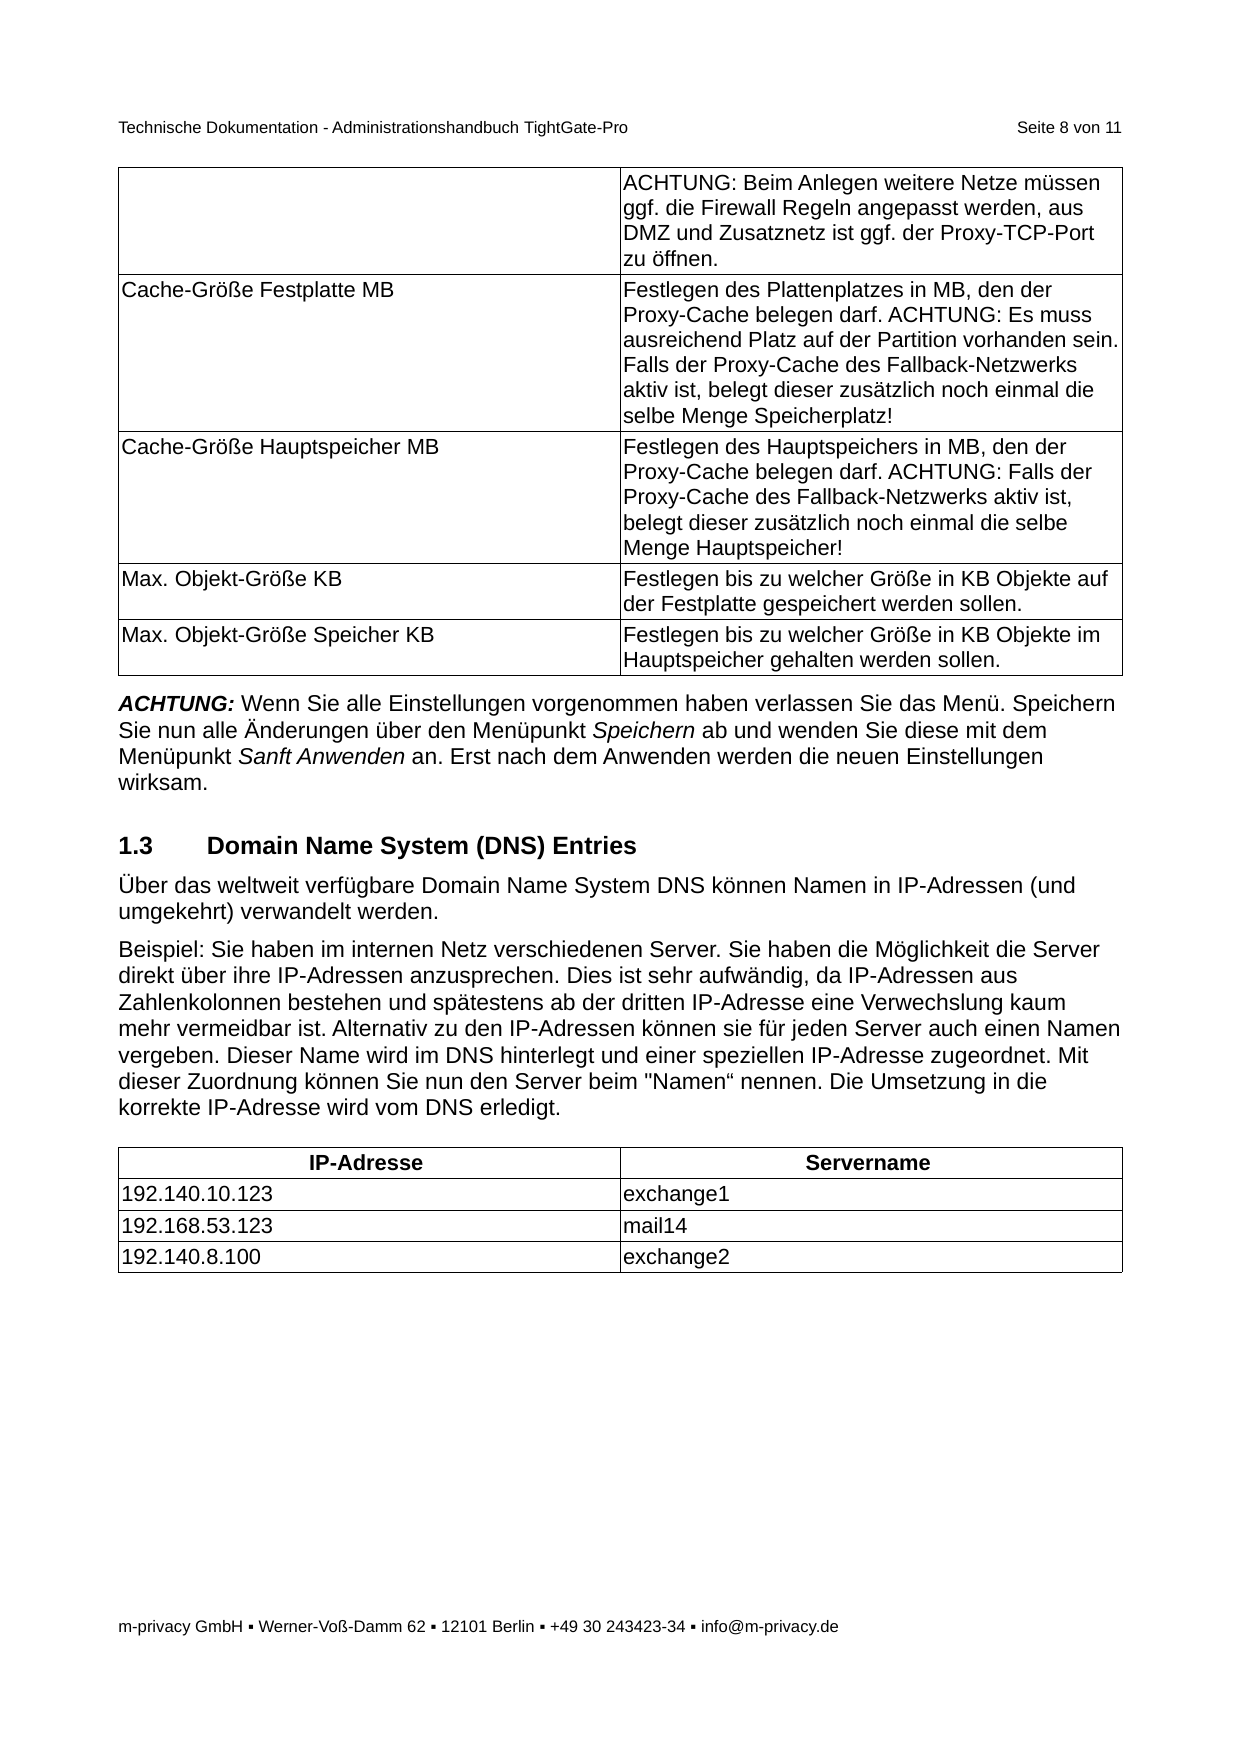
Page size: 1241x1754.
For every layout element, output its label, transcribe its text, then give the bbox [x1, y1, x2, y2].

table_cell exchange2 [621, 1242, 1122, 1272]
table_header IP-Adresse [119, 1148, 620, 1178]
table_cell ACHTUNG: Beim Anlegen weitere Netze müssen ggf. die Firewall Regeln angepasst werden, aus DMZ und Zusatznetz ist ggf. der Proxy-TCP-Port zu öffnen. [621, 168, 1122, 273]
table_cell 192.140.10.123 [119, 1179, 620, 1209]
table_cell Festlegen bis zu welcher Größe in KB Objekte auf der Festplatte gespeichert werden sollen. [621, 564, 1122, 619]
table_cell [119, 168, 620, 273]
table_cell Cache-Größe Hauptspeicher MB [119, 432, 620, 563]
table_cell Festlegen bis zu welcher Größe in KB Objekte im Hauptspeicher gehalten werden sollen. [621, 620, 1122, 675]
table_cell Festlegen des Hauptspeichers in MB, den der Proxy-Cache belegen darf. ACHTUNG: Falls der Proxy-Cache des Fallback-Netzwerks aktiv ist, belegt dieser zusätzlich noch einmal die selbe Menge Hauptspeicher! [621, 432, 1122, 563]
table_cell Cache-Größe Festplatte MB [119, 275, 620, 431]
table_cell mail14 [621, 1211, 1122, 1241]
table_cell exchange1 [621, 1179, 1122, 1209]
text ACHTUNG: Wenn Sie alle Einstellungen vorgenommen haben verlassen Sie das Menü. Speichern Sie nun alle Änderungen über den Menüpunkt Speichern ab und wenden Sie diese mit dem Menüpunkt Sanft Anwenden an. Erst nach dem Anwenden werden die neuen Einstellungen wirksam. [118, 690, 1122, 796]
table_cell 192.140.8.100 [119, 1242, 620, 1272]
table_header Servername [621, 1148, 1122, 1178]
text Über das weltweit verfügbare Domain Name System DNS können Namen in IP-Adressen (und umgekehrt) verwandelt werden. [118, 872, 1122, 924]
table_cell Max. Objekt-Größe KB [119, 564, 620, 619]
text Beispiel: Sie haben im internen Netz verschiedenen Server. Sie haben die Möglichkeit die Server direkt über ihre IP-Adressen anzusprechen. Dies ist sehr aufwändig, da IP-Adressen aus Zahlenkolonnen bestehen und spätestens ab der dritten IP-Adresse eine Verwechslung kaum mehr vermeidbar ist. Alternativ zu den IP-Adressen können sie für jeden Server auch einen Namen vergeben. Dieser Name wird im DNS hinterlegt und einer speziellen IP-Adresse zugeordnet. Mit dieser Zuordnung können Sie nun den Server beim "Namen“ nennen. Die Umsetzung in die korrekte IP-Adresse wird vom DNS erledigt. [118, 936, 1122, 1121]
table_cell Max. Objekt-Größe Speicher KB [119, 620, 620, 675]
subtitle Domain Name System (DNS) Entries [118, 831, 1122, 860]
table_cell Festlegen des Plattenplatzes in MB, den der Proxy-Cache belegen darf. ACHTUNG: Es muss ausreichend Platz auf der Partition vorhanden sein. Falls der Proxy-Cache des Fallback-Netzwerks aktiv ist, belegt dieser zusätzlich noch einmal die selbe Menge Speicherplatz! [621, 275, 1122, 431]
table_cell 192.168.53.123 [119, 1211, 620, 1241]
